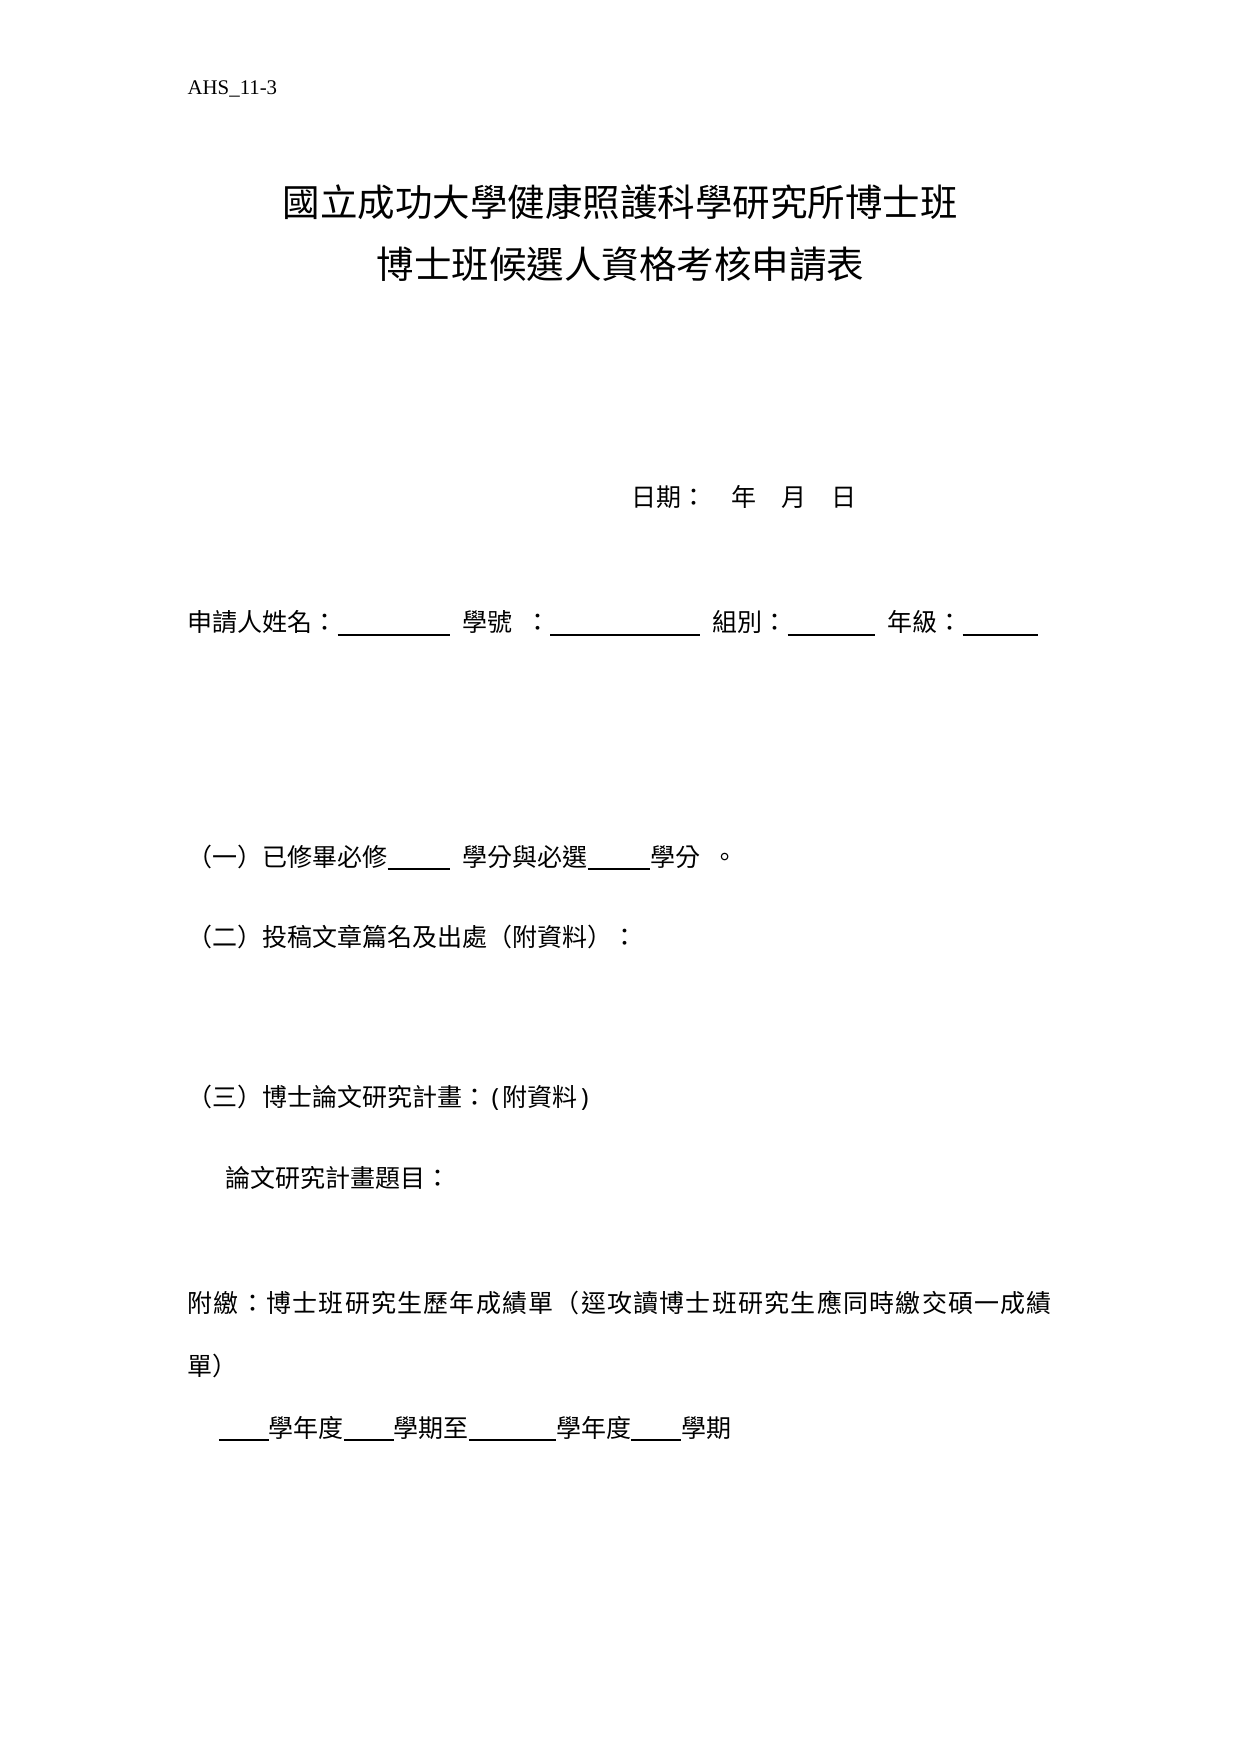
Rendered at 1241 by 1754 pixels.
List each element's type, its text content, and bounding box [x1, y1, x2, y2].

text （三）博士論文研究計畫：(附資料) [187, 1054, 1053, 1117]
text 學年度 學期至 學年度 學期 [187, 1385, 1053, 1447]
text 國立成功大學健康照護科學研究所博士班 [187, 158, 1053, 221]
text 日期： 年 月 日 [187, 454, 1053, 517]
text （一）已修畢必修 學分與必選 學分 。 [187, 814, 1053, 876]
text 申請人姓名： 學號 ： 組別： 年級： [187, 579, 1053, 642]
text 論文研究計畫題目： [187, 1135, 1053, 1197]
text 附繳：博士班研究生歷年成績單（逕攻讀博士班研究生應同時繳交碩一成績單） [187, 1260, 1053, 1385]
subtitle 博士班候選人資格考核申請表 [187, 221, 1053, 283]
text （二）投稿文章篇名及出處（附資料）： [187, 894, 1053, 957]
